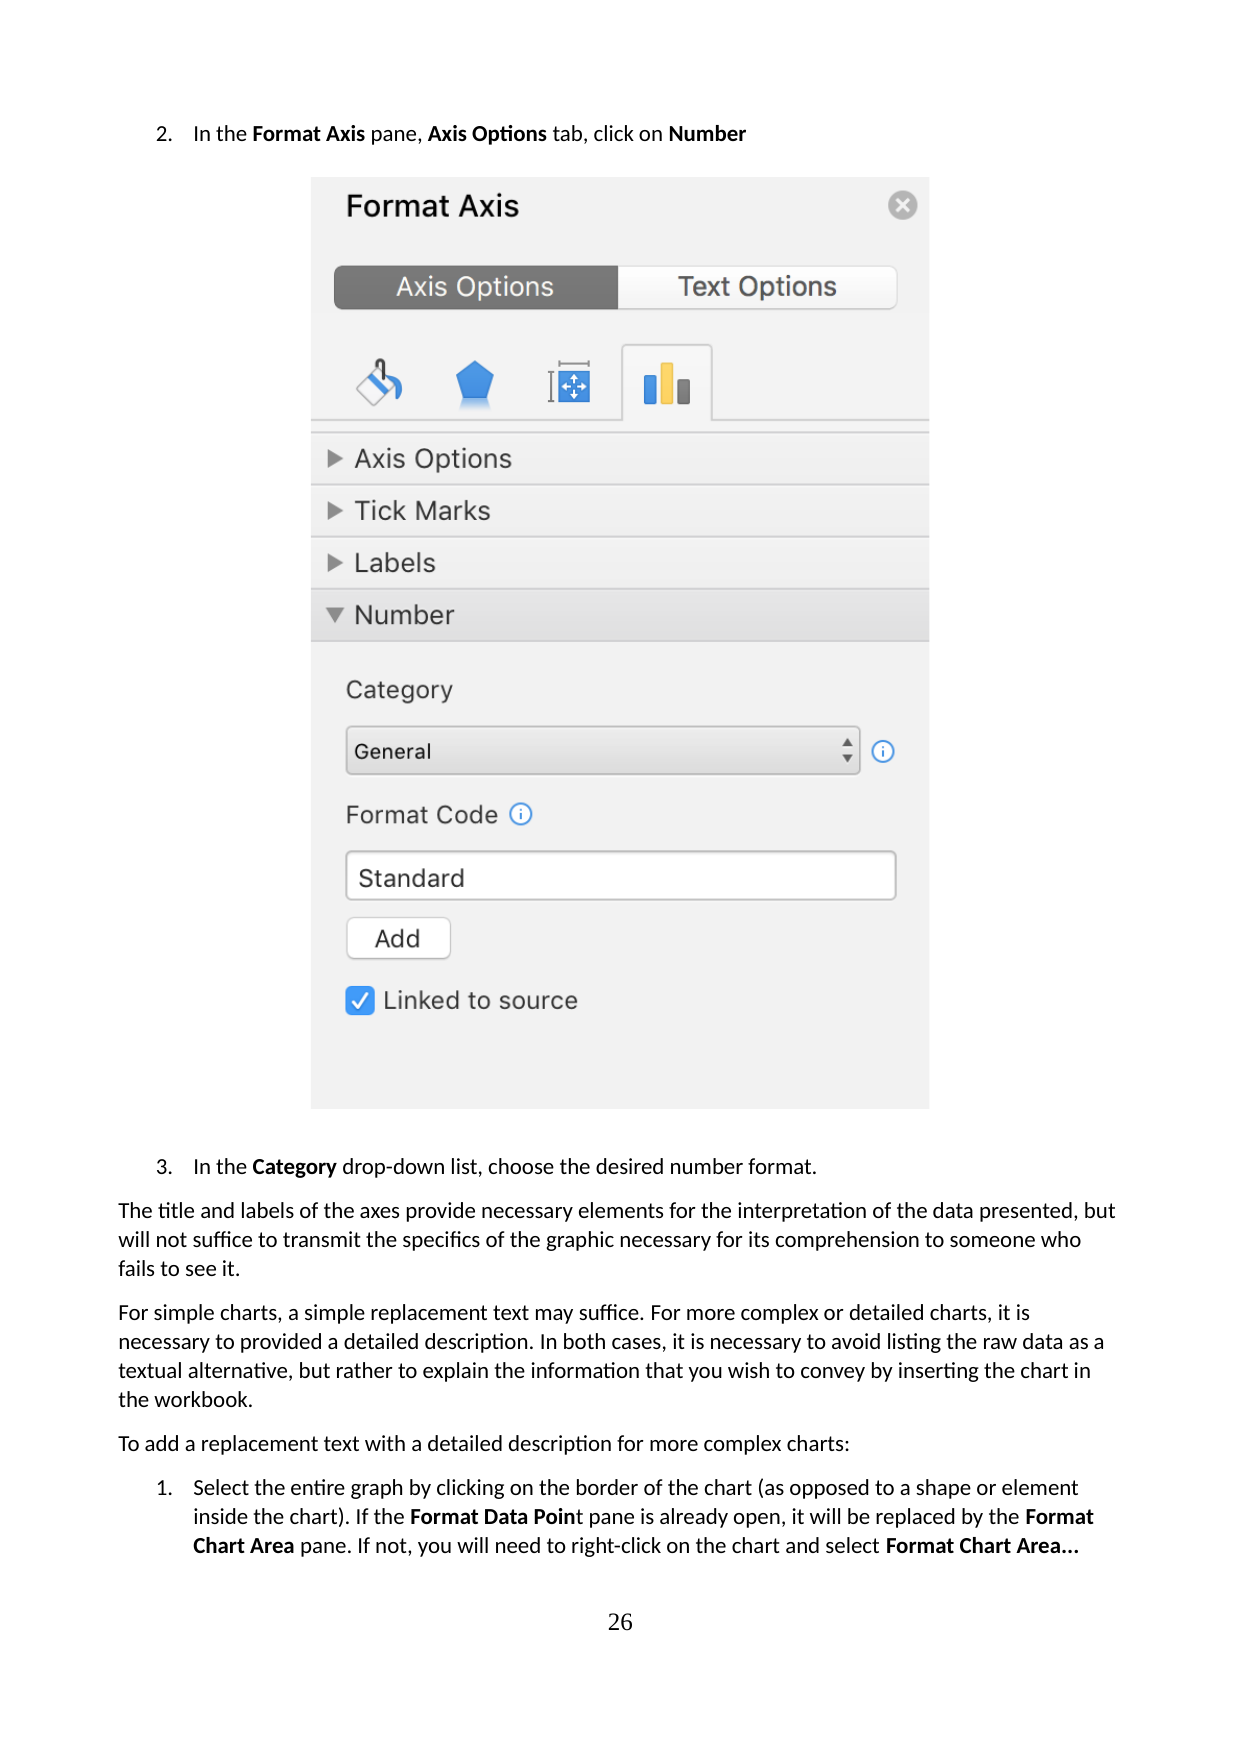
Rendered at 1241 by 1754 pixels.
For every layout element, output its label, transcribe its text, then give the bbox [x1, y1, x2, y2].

list In the Format Axis pane, Axis Options tab, click on Number [156, 118, 1122, 1136]
text To add a replacement text with a detailed description for more complex charts: [118, 1428, 1122, 1457]
text For simple charts, a simple replacement text may suffice. For more complex or detailed charts, it is necessary to provided a detailed description. In both cases, it is necessary to avoid listing the raw data as a textual alternative, but rather to explain the information that you wish to convey by inserting the chart in the workbook. [118, 1297, 1122, 1413]
text The title and labels of the axes provide necessary elements for the interpretation of the data presented, but will not suffice to transmit the specifics of the graphic necessary for its comprehension to someone who fails to see it. [118, 1195, 1122, 1282]
list In the Category drop-down list, choose the desired number format. [156, 1151, 1122, 1180]
list Select the entire graph by clicking on the border of the chart (as opposed to a shape or element inside the chart). If the Format Data Point pane is already open, it will be replaced by the Format Chart Area pane. If not, you will need to right-click on the chart and select Format Chart Area... [156, 1472, 1122, 1559]
picture [310, 177, 930, 1109]
